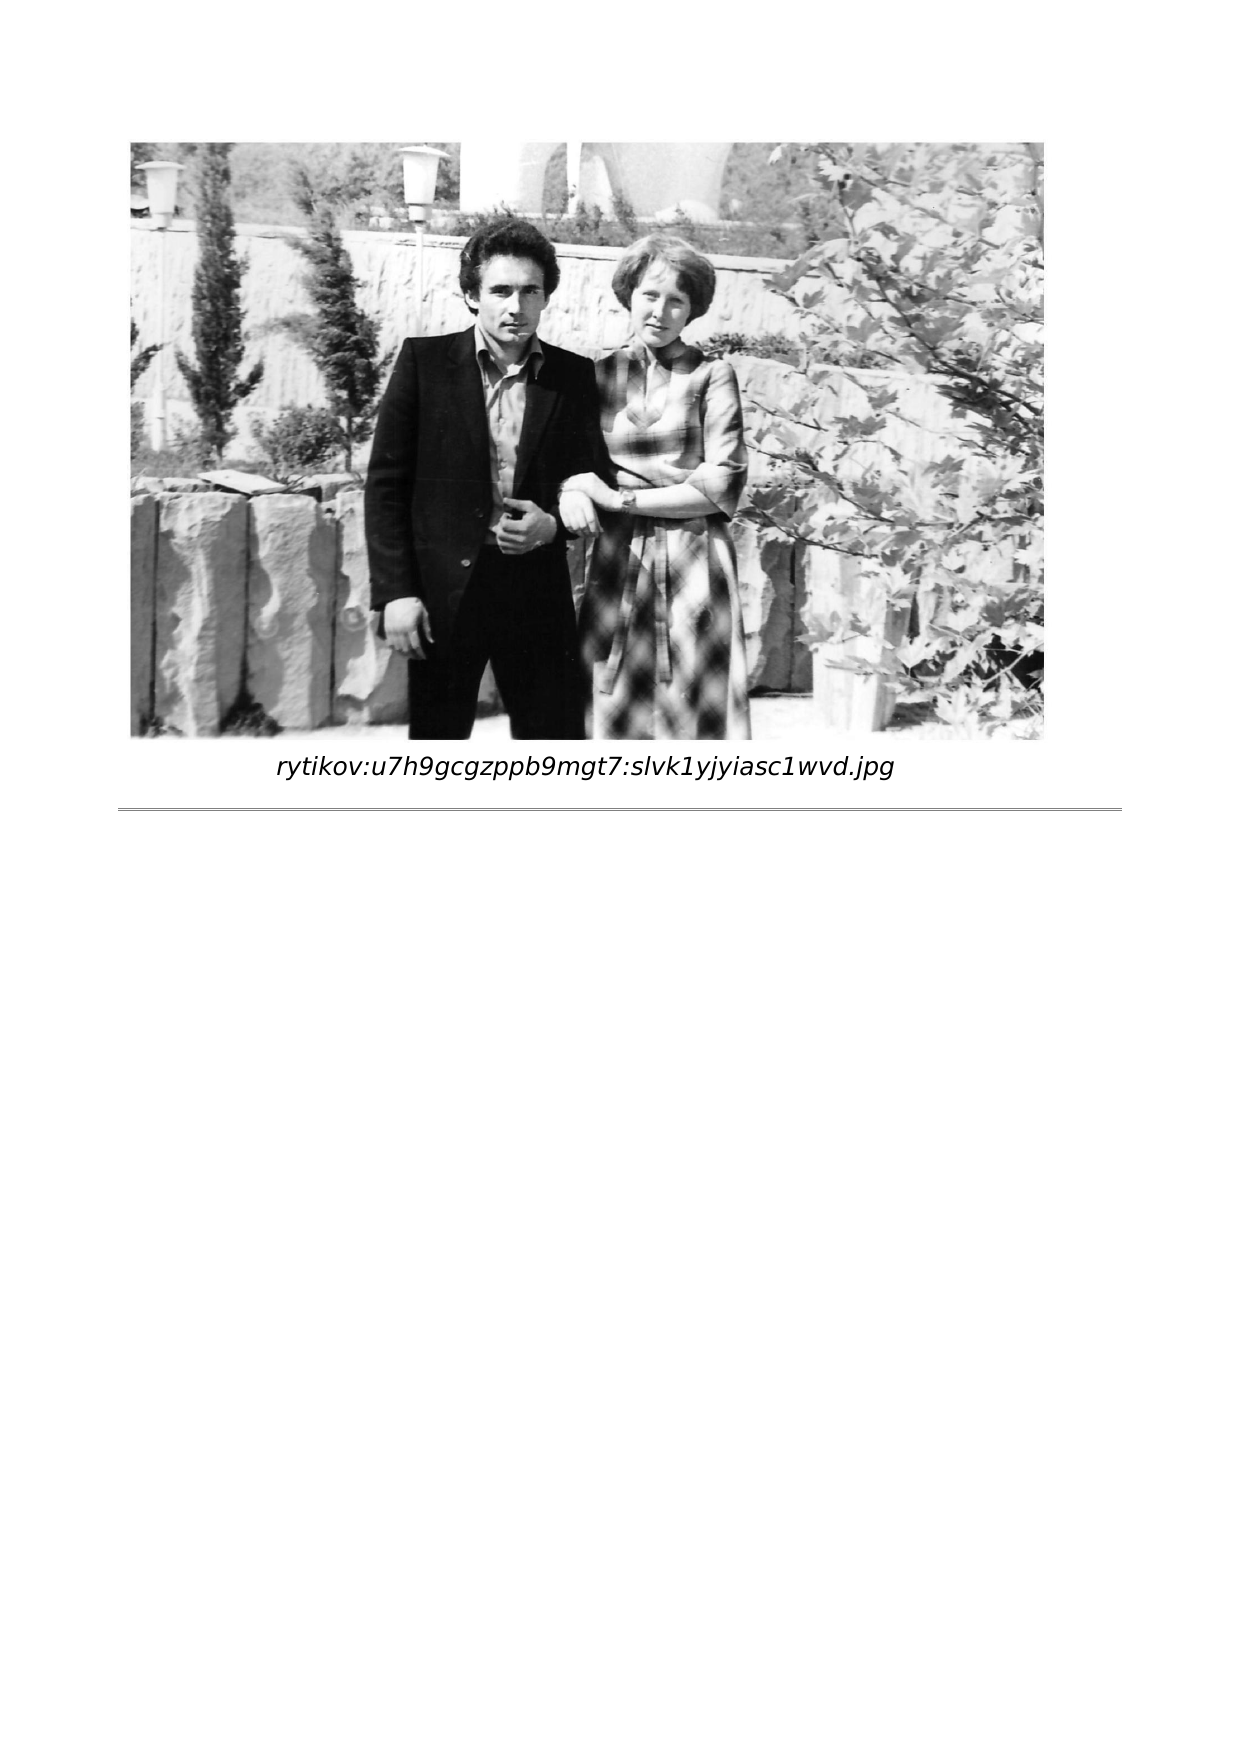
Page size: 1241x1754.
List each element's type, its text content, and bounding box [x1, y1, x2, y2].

text rytikov:u7h9gcgzppb9mgt7:slvk1yjyiasc1wvd.jpg [118, 752, 1056, 781]
picture [118, 130, 1056, 752]
